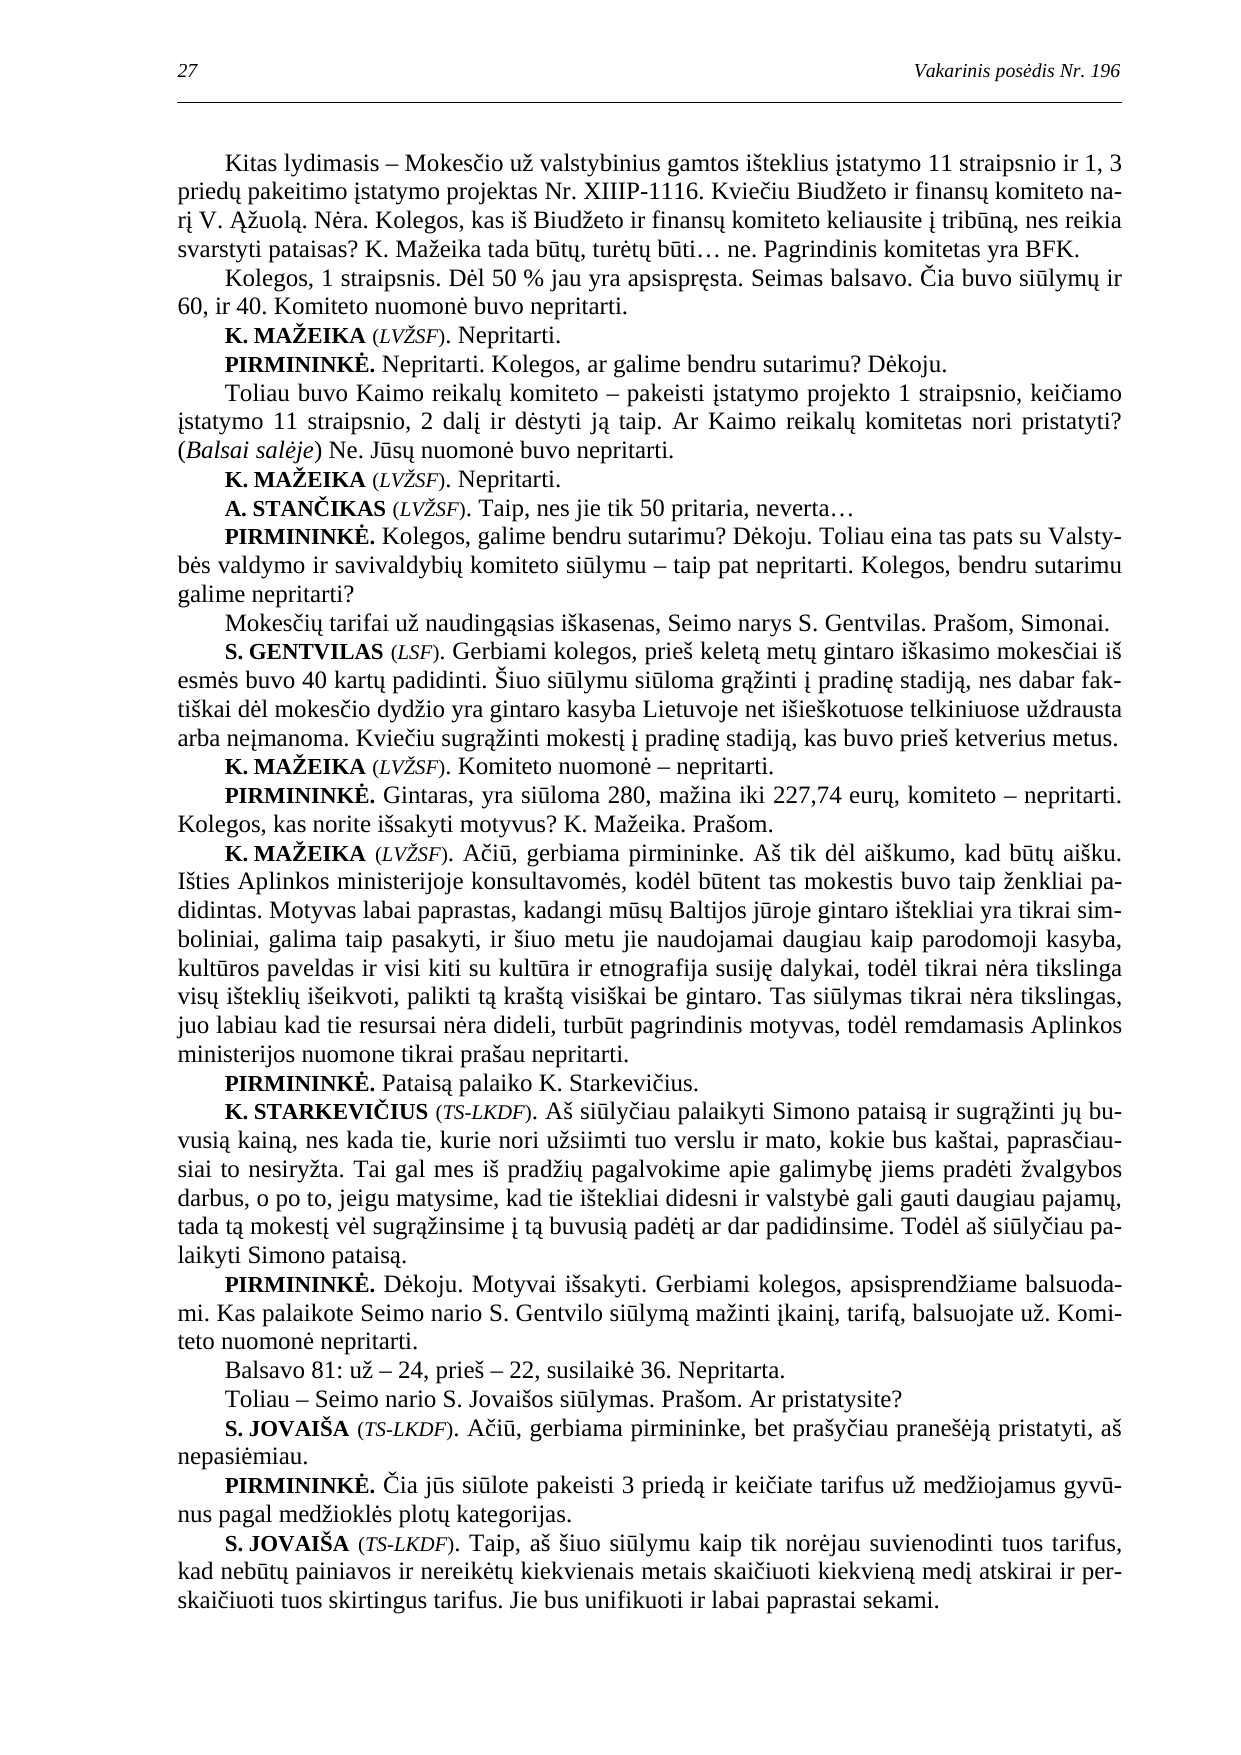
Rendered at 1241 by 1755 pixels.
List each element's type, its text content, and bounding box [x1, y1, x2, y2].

text A. STANČIKAS (LVŽSF). Taip, nes jie tik 50 pri­ta­ria, ne­ver­ta… [177, 493, 1122, 521]
text Ki­tas ly­di­ma­sis – Mo­kes­čio už vals­ty­bi­nius gam­tos iš­tek­lius įsta­ty­mo 11 straips­nio ir 1, 3 prie­dų pa­kei­ti­mo įsta­ty­mo pro­jek­tas Nr. XIIIP-1116. Kvie­čiu Biu­dže­to ir fi­nan­sų ko­mi­te­to na­rį V. Ąžuo­lą. Nė­ra. Ko­le­gos, kas iš Biu­dže­to ir fi­nan­sų ko­mi­te­to ke­liau­si­te į tri­bū­ną, nes rei­kia svars­ty­ti pa­tai­sas? K. Ma­žei­ka ta­da bū­tų, tu­rė­tų bū­ti… ne. Pa­grin­di­nis ko­mi­te­tas yra BFK. [177, 148, 1122, 263]
text PIRMININKĖ. Čia jūs siū­lo­te pa­keis­ti 3 prie­dą ir kei­čia­te ta­ri­fus už me­džio­ja­mus gy­vū­nus pa­gal me­džiok­lės plo­tų ka­te­go­ri­jas. [177, 1470, 1122, 1528]
text K. MAŽEIKA (LVŽSF). Ne­pri­tar­ti. [177, 464, 1122, 493]
text PIRMININKĖ. Pa­tai­są pa­lai­ko K. Star­ke­vi­čius. [177, 1068, 1122, 1096]
text K. MAŽEIKA (LVŽSF). Ačiū, ger­bia­ma pir­mi­nin­ke. Aš tik dėl aiš­ku­mo, kad bū­tų aiš­ku. Iš­ties Ap­lin­kos mi­nis­te­ri­jo­je kon­sul­ta­vo­mės, ko­dėl bū­tent tas mo­kes­tis bu­vo taip žen­kliai pa­di­din­tas. Mo­ty­vas la­bai pa­pras­tas, ka­dan­gi mū­sų Bal­ti­jos jū­ro­je gin­ta­ro iš­tek­liai yra tik­rai sim­bo­li­niai, ga­li­ma taip pa­sa­ky­ti, ir šiuo me­tu jie nau­do­ja­mai dau­giau kaip pa­ro­do­mo­ji ka­sy­ba, kul­tū­ros pa­vel­das ir vi­si ki­ti su kul­tū­ra ir et­no­gra­fi­ja su­si­ję da­ly­kai, to­dėl tik­rai nė­ra tiks­lin­ga vi­sų iš­tek­lių iš­eik­vo­ti, pa­lik­ti tą kraš­tą vi­siš­kai be gin­ta­ro. Tas siū­ly­mas tik­rai nė­ra tiks­lin­gas, juo la­biau kad tie re­sur­sai nė­ra di­de­li, tur­būt pa­grin­di­nis mo­ty­vas, to­dėl rem­da­ma­sis Ap­lin­kos mi­nis­te­ri­jos nuo­mo­ne tik­rai pra­šau ne­pri­tar­ti. [177, 838, 1122, 1068]
text PIRMININKĖ. Ne­pri­tar­ti. Ko­le­gos, ar ga­li­me ben­dru su­ta­ri­mu? Dė­ko­ju. [177, 349, 1122, 378]
text To­liau – Sei­mo na­rio S. Jo­vai­šos siū­ly­mas. Pra­šom. Ar pri­sta­ty­si­te? [177, 1384, 1122, 1413]
text Ko­le­gos, 1 straips­nis. Dėl 50 % jau yra ap­si­spręs­ta. Sei­mas bal­sa­vo. Čia bu­vo siū­ly­mų ir 60, ir 40. Ko­mi­te­to nuo­mo­nė bu­vo ne­pri­tar­ti. [177, 263, 1122, 320]
text S. JOVAIŠA (TS-LKDF). Ačiū, ger­bia­ma pir­mi­nin­ke, bet pra­šy­čiau pra­ne­šė­ją pri­sta­ty­ti, aš ne­pa­si­ė­miau. [177, 1413, 1122, 1470]
text PIRMININKĖ. Dė­ko­ju. Mo­ty­vai iš­sa­ky­ti. Ger­bia­mi ko­le­gos, ap­si­spren­džia­me bal­suo­da­mi. Kas pa­lai­ko­te Sei­mo na­rio S. Gent­vi­lo siū­ly­mą ma­žin­ti įkai­nį, ta­ri­fą, bal­suo­ja­te už. Ko­mi­te­to nuo­mo­nė ne­pri­tar­ti. [177, 1269, 1122, 1355]
text S. GENTVILAS (LSF). Ger­bia­mi ko­le­gos, prieš ke­le­tą me­tų gin­ta­ro iš­ka­si­mo mo­kes­čiai iš es­mės bu­vo 40 kar­tų pa­di­din­ti. Šiuo siū­ly­mu siū­lo­ma grą­žin­ti į pra­di­nę sta­di­ją, nes da­bar fak­tiš­kai dėl mo­kes­čio dy­džio yra gin­ta­ro ka­sy­ba Lie­tu­vo­je net iš­ieš­ko­tuo­se tel­ki­niuo­se už­draus­ta ar­ba ne­įma­no­ma. Kvie­čiu su­grą­žin­ti mo­kes­tį į pra­di­nę sta­di­ją, kas bu­vo prieš ket­ve­rius me­tus. [177, 636, 1122, 751]
text To­liau bu­vo Kai­mo rei­ka­lų ko­mi­te­to – pa­keis­ti įsta­ty­mo pro­jek­to 1 straips­nio, kei­čia­mo įsta­ty­mo 11 straips­nio, 2 da­lį ir dės­ty­ti ją taip. Ar Kai­mo rei­ka­lų ko­mi­te­tas no­ri pri­sta­ty­ti? (Bal­sai sa­lė­je) Ne. Jū­sų nuo­mo­nė bu­vo ne­pri­tar­ti. [177, 378, 1122, 464]
text K. MAŽEIKA (LVŽSF). Ne­pri­tar­ti. [177, 320, 1122, 349]
text S. JOVAIŠA (TS-LKDF). Taip, aš šiuo siū­ly­mu kaip tik no­rė­jau su­vie­no­din­ti tuos ta­ri­fus, kad ne­bū­tų pai­nia­vos ir ne­rei­kė­tų kiek­vie­nais me­tais skai­čiuo­ti kiek­vie­ną me­dį at­ski­rai ir per­skai­čiuo­ti tuos skir­tin­gus ta­ri­fus. Jie bus uni­fi­kuo­ti ir la­bai pa­pras­tai se­ka­mi. [177, 1528, 1122, 1614]
text K. MAŽEIKA (LVŽSF). Ko­mi­te­to nuo­mo­nė – ne­pri­tar­ti. [177, 751, 1122, 780]
text K. STARKEVIČIUS (TS-LKDF). Aš siū­ly­čiau pa­lai­ky­ti Si­mo­no pa­tai­są ir su­grą­žin­ti jų bu­vu­sią kai­ną, nes ka­da tie, ku­rie no­ri už­si­im­ti tuo ver­slu ir ma­to, ko­kie bus kaš­tai, pa­pras­čiau­siai to ne­si­ryž­ta. Tai gal mes iš pra­džių pa­gal­vo­ki­me apie ga­li­my­bę jiems pra­dė­ti žval­gy­bos dar­bus, o po to, jei­gu ma­ty­si­me, kad tie iš­tek­liai di­des­ni ir vals­ty­bė ga­li gau­ti dau­giau pa­ja­mų, ta­da tą mo­kes­tį vėl su­grą­žin­si­me į tą bu­vu­sią pa­dė­tį ar dar pa­di­din­si­me. To­dėl aš siū­ly­čiau pa­lai­ky­ti Si­mo­no pa­tai­są. [177, 1096, 1122, 1269]
text PIRMININKĖ. Gin­ta­ras, yra siū­lo­ma 280, ma­ži­na iki 227,74 eu­rų, ko­mi­te­to – ne­pri­tar­ti. Ko­le­gos, kas no­ri­te iš­sa­ky­ti mo­ty­vus? K. Ma­žei­ka. Pra­šom. [177, 780, 1122, 838]
text Bal­sa­vo 81: už – 24, prieš – 22, su­si­lai­kė 36. Nepri­tar­ta. [177, 1355, 1122, 1384]
text Mo­kes­čių ta­ri­fai už nau­din­gą­sias iš­ka­se­nas, Sei­mo na­rys S. Gent­vi­las. Pra­šom, Si­mo­nai. [177, 608, 1122, 636]
text PIRMININKĖ. Ko­le­gos, ga­li­me ben­dru su­ta­ri­mu? Dė­ko­ju. To­liau ei­na tas pats su Vals­ty­bės val­dy­mo ir sa­vi­val­dy­bių ko­mi­te­to siū­ly­mu – taip pat ne­pri­tar­ti. Ko­le­gos, ben­dru su­ta­ri­mu ga­li­me ne­pri­tar­ti? [177, 521, 1122, 608]
